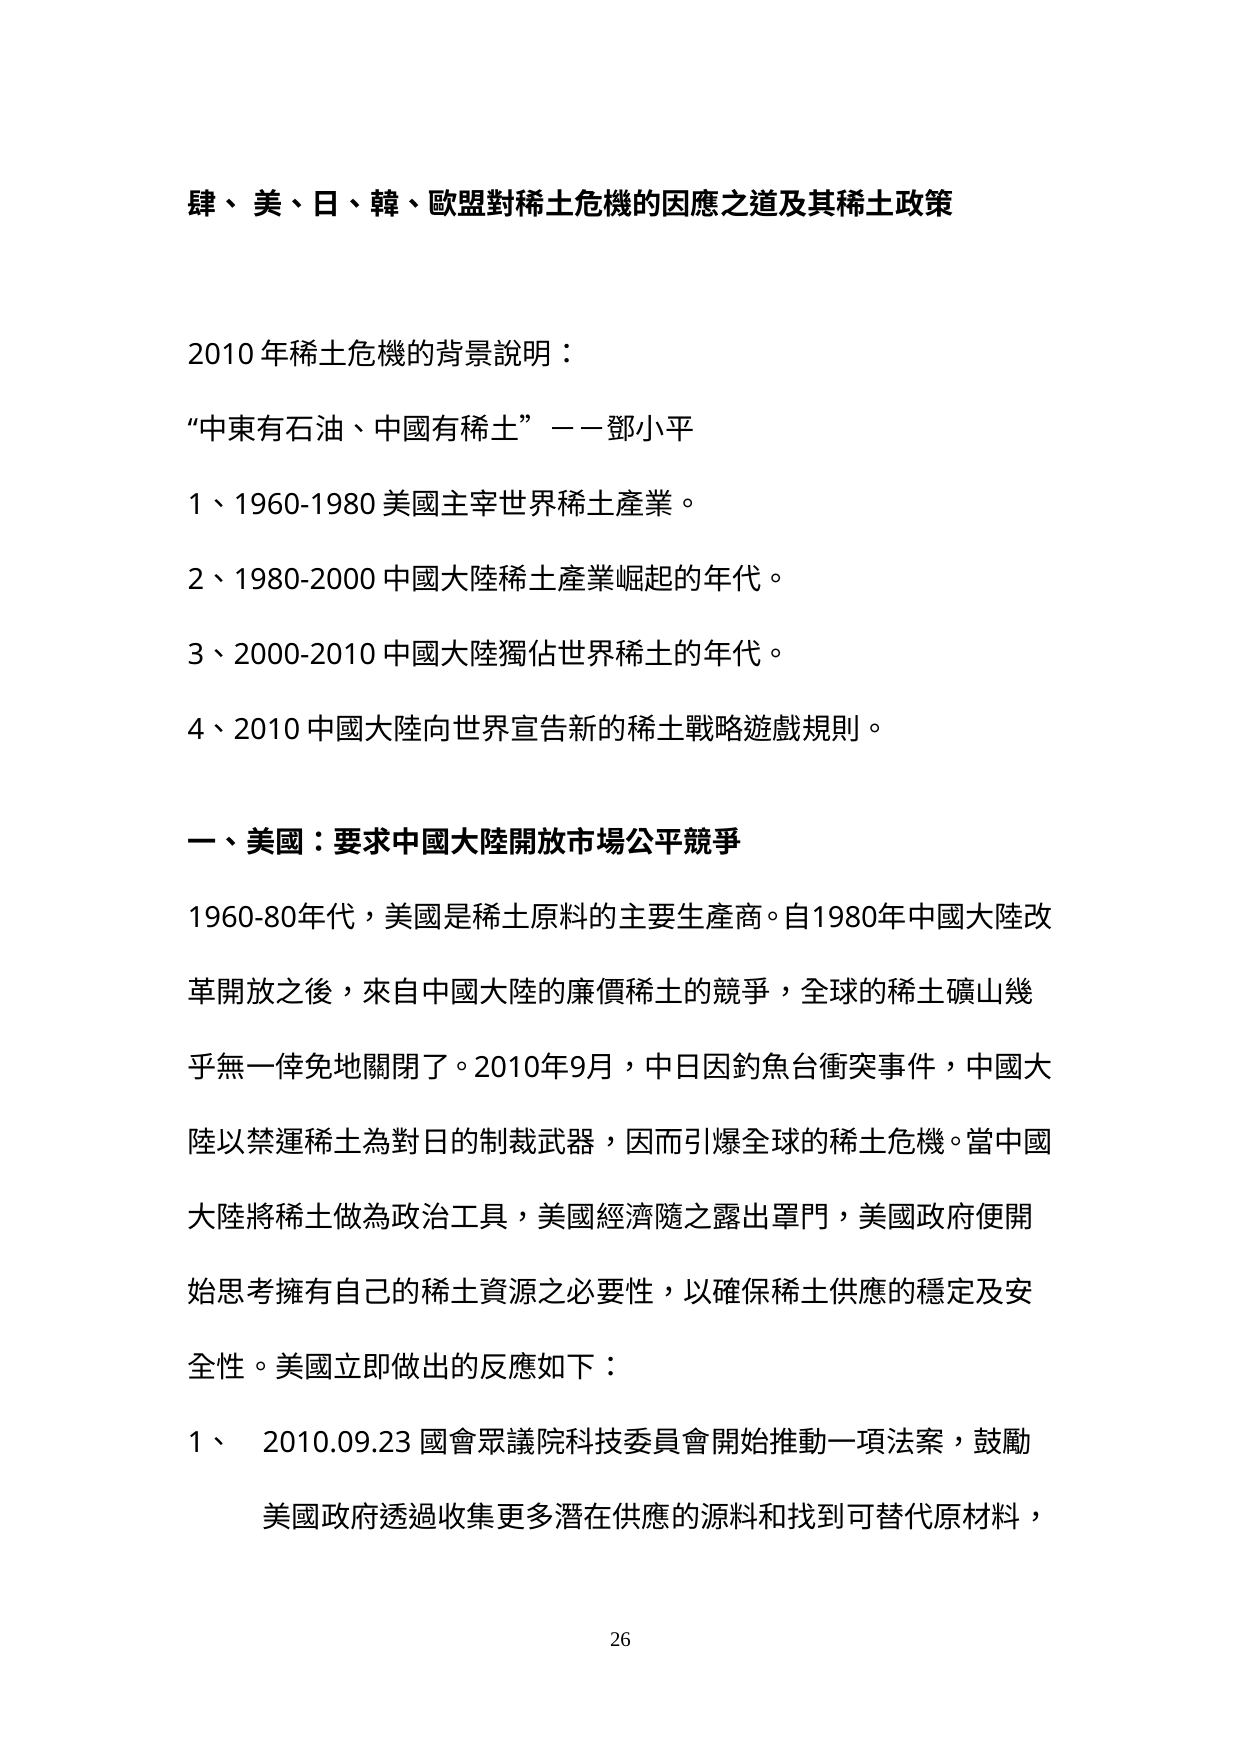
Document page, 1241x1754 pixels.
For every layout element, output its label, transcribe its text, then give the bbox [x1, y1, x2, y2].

text “中東有石油、中國有稀土”－－鄧小平 [187, 389, 1053, 464]
text 3、2000-2010中國大陸獨佔世界稀土的年代。 [187, 614, 1053, 689]
text 4、2010中國大陸向世界宣告新的稀土戰略遊戲規則。 [187, 689, 1053, 764]
text 1、1960-1980美國主宰世界稀土產業。 [187, 464, 1053, 539]
text 一、美國：要求中國大陸開放市場公平競爭 [187, 802, 1053, 877]
text 1960-80年代，美國是稀土原料的主要生產商。自1980年中國大陸改革開放之後，來自中國大陸的廉價稀土的競爭，全球的稀土礦山幾乎無一倖免地關閉了。2010年9月，中日因釣魚台衝突事件，中國大陸以禁運稀土為對日的制裁武器，因而引爆全球的稀土危機。當中國大陸將稀土做為政治工具，美國經濟隨之露出罩門，美國政府便開始思考擁有自己的稀土資源之必要性，以確保稀土供應的穩定及安全性。美國立即做出的反應如下： [187, 877, 1053, 1402]
list 2010.09.23 國會眾議院科技委員會開始推動一項法案，鼓勵美國政府透過收集更多潛在供應的源料和找到可替代原材料， [187, 1402, 1053, 1552]
text 2、1980-2000中國大陸稀土產業崛起的年代。 [187, 539, 1053, 614]
text 2010年稀土危機的背景說明： [187, 314, 1053, 389]
text 肆、 美、日、韓、歐盟對稀土危機的因應之道及其稀土政策 [187, 164, 1053, 239]
